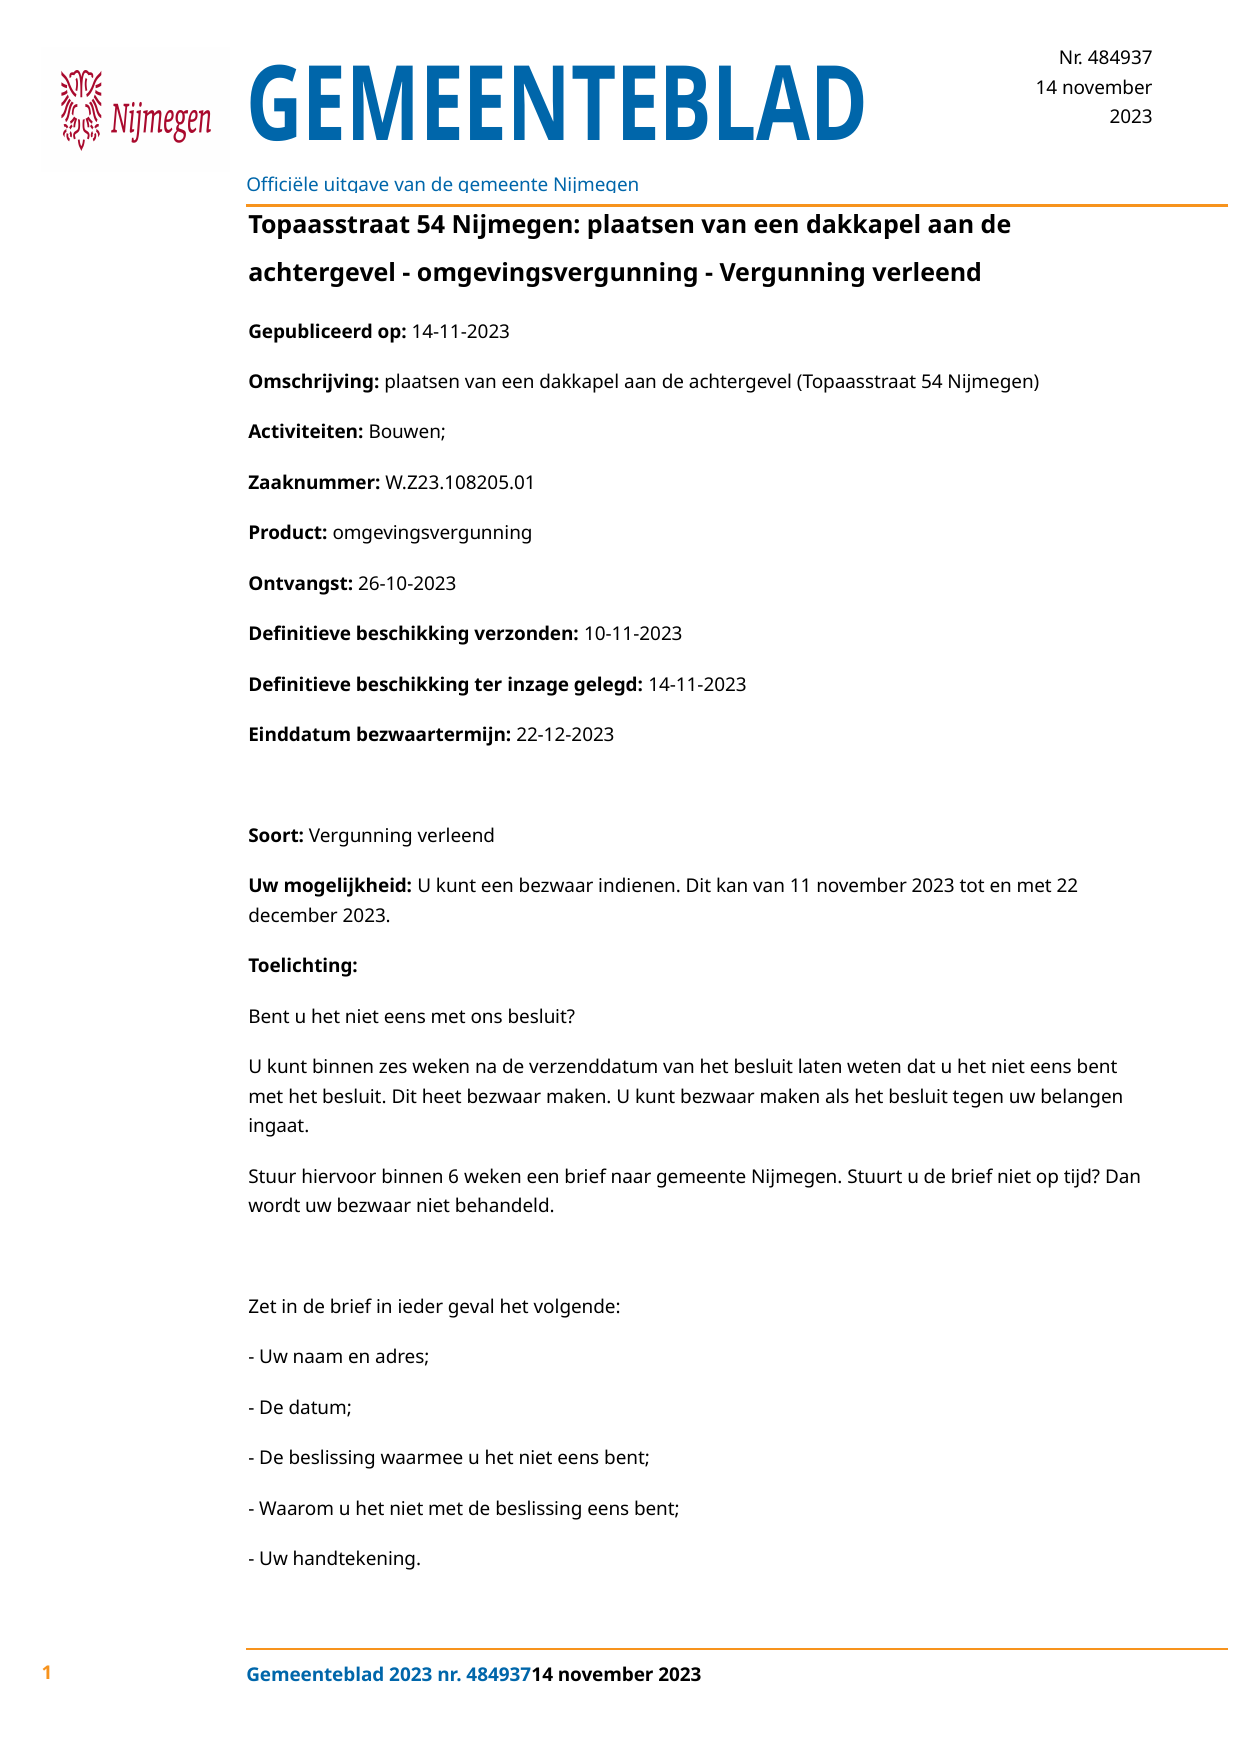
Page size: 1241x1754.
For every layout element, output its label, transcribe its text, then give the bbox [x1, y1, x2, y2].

text U kunt binnen zes weken na de verzenddatum van het besluit laten weten dat u het niet eens bent met het besluit. Dit heet bezwaar maken. U kunt bezwaar maken als het besluit tegen uw belangen ingaat. [248, 1053, 1152, 1138]
text Ontvangst: 26-10-2023 [248, 570, 1152, 596]
text Soort: Vergunning verleend [248, 822, 1152, 848]
text - Uw naam en adres; [248, 1344, 1152, 1369]
text Omschrijving: plaatsen van een dakkapel aan de achtergevel (Topaasstraat 54 Nijmegen) [248, 368, 1152, 394]
text Uw mogelijkheid: U kunt een bezwaar indienen. Dit kan van 11 november 2023 tot en met 22 december 2023. [248, 872, 1152, 928]
text - De beslissing waarmee u het niet eens bent; [248, 1444, 1152, 1470]
text - Waarom u het niet met de beslissing eens bent; [248, 1495, 1152, 1521]
picture [41, 47, 231, 172]
text Zet in de brief in ieder geval het volgende: [248, 1293, 1152, 1319]
text Product: omgevingsvergunning [248, 519, 1152, 545]
text Activiteiten: Bouwen; [248, 419, 1152, 444]
text Stuur hiervoor binnen 6 weken een brief naar gemeente Nijmegen. Stuurt u de brief niet op tijd? Dan wordt uw bezwaar niet behandeld. [248, 1163, 1152, 1218]
text Definitieve beschikking verzonden: 10-11-2023 [248, 620, 1152, 646]
text Gepubliceerd op: 14-11-2023 [248, 318, 1152, 344]
text Toelichting: [248, 952, 1152, 978]
text Zaaknummer: W.Z23.108205.01 [248, 469, 1152, 495]
text - Uw handtekening. [248, 1545, 1152, 1571]
text Bent u het niet eens met ons besluit? [248, 1003, 1152, 1029]
text Topaasstraat 54 Nijmegen: plaatsen van een dakkapel aan de achtergevel - omgevingsvergunning - Vergunning verleend [248, 207, 1152, 288]
text Einddatum bezwaartermijn: 22-12-2023 [248, 721, 1152, 747]
text Definitieve beschikking ter inzage gelegd: 14-11-2023 [248, 671, 1152, 697]
text - De datum; [248, 1394, 1152, 1420]
